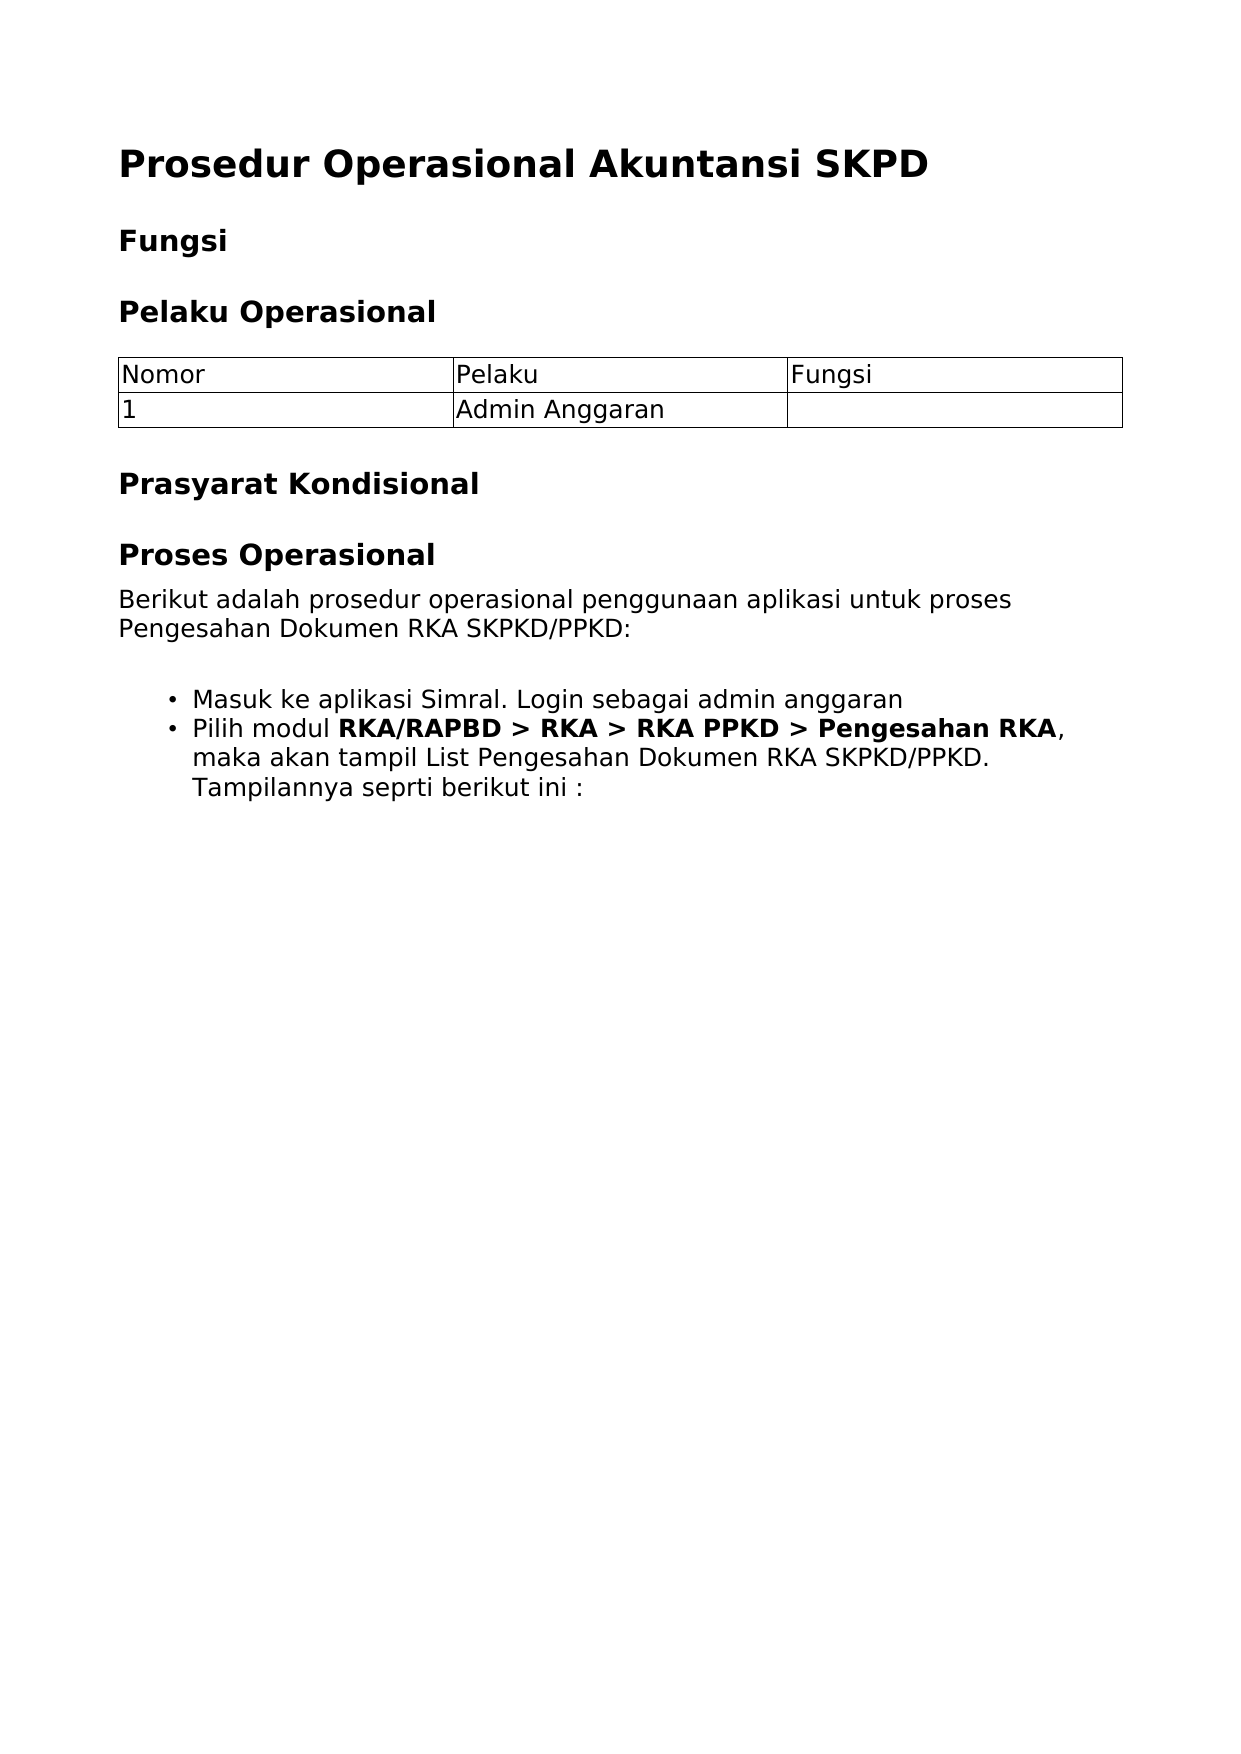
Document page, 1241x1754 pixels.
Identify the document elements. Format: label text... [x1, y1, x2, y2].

table_cell Admin Anggaran [454, 393, 787, 427]
table_header Fungsi [788, 358, 1122, 392]
table_header Nomor [119, 358, 453, 392]
list Pilih modul RKA/RAPBD > RKA > RKA PPKD > Pengesahan RKA, maka akan tampil List Pengesahan Dokumen RKA SKPKD/PPKD. Tampilannya seprti berikut ini : [177, 714, 1122, 802]
list Masuk ke aplikasi Simral. Login sebagai admin anggaran [177, 685, 1122, 714]
subtitle Pelaku Operasional [118, 296, 1122, 330]
table_cell [788, 393, 1122, 427]
subtitle Fungsi [118, 224, 1122, 258]
subtitle Prosedur Operasional Akuntansi SKPD [118, 143, 1122, 187]
table_header Pelaku [454, 358, 787, 392]
subtitle Proses Operasional [118, 538, 1122, 572]
subtitle Prasyarat Kondisional [118, 467, 1122, 501]
text Berikut adalah prosedur operasional penggunaan aplikasi untuk proses Pengesahan Dokumen RKA SKPKD/PPKD: [118, 585, 1122, 643]
table_cell 1 [119, 393, 453, 427]
